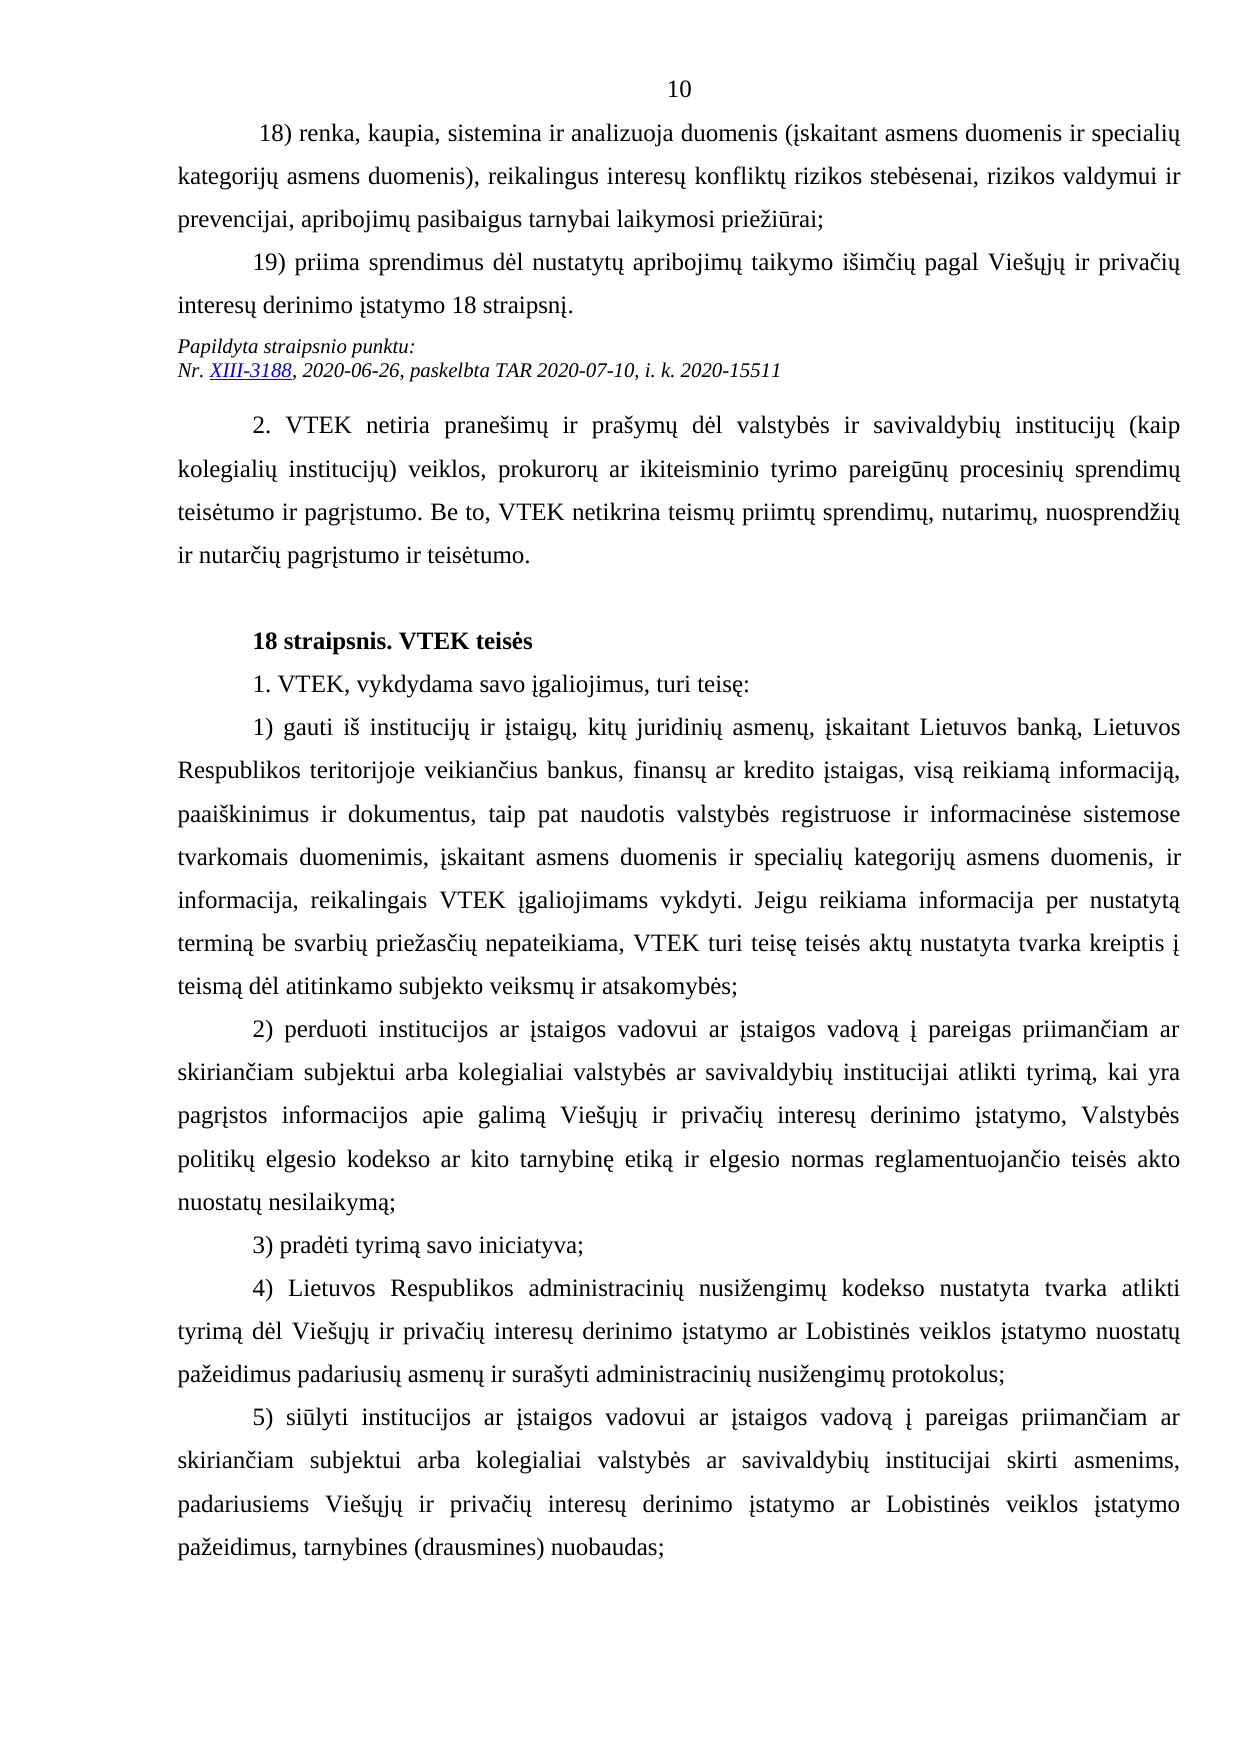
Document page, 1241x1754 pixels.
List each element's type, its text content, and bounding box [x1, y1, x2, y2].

text 18) renka, kaupia, sistemina ir analizuoja duomenis (įskaitant asmens duomenis ir specialių kategorijų asmens duomenis), reikalingus interesų konfliktų rizikos stebėsenai, rizikos valdymui ir prevencijai, apribojimų pasibaigus tarnybai laikymosi priežiūrai; [177, 118, 1181, 233]
text 18 straipsnis. VTEK teisės [177, 626, 1181, 655]
text 5) siūlyti institucijos ar įstaigos vadovui ar įstaigos vadovą į pareigas priimančiam ar skiriančiam subjektui arba kolegialiai valstybės ar savivaldybių institucijai skirti asmenims, padariusiems Viešųjų ir privačių interesų derinimo įstatymo ar Lobistinės veiklos įstatymo pažeidimus, tarnybines (drausmines) nuobaudas; [177, 1402, 1181, 1561]
text 1. VTEK, vykdydama savo įgaliojimus, turi teisę: [177, 669, 1181, 698]
text 19) priima sprendimus dėl nustatytų apribojimų taikymo išimčių pagal Viešųjų ir privačių interesų derinimo įstatymo 18 straipsnį. [177, 247, 1181, 319]
text 2) perduoti institucijos ar įstaigos vadovui ar įstaigos vadovą į pareigas priimančiam ar skiriančiam subjektui arba kolegialiai valstybės ar savivaldybių institucijai atlikti tyrimą, kai yra pagrįstos informacijos apie galimą Viešųjų ir privačių interesų derinimo įstatymo, Valstybės politikų elgesio kodekso ar kito tarnybinę etiką ir elgesio normas reglamentuojančio teisės akto nuostatų nesilaikymą; [177, 1014, 1181, 1216]
text 4) Lietuvos Respublikos administracinių nusižengimų kodekso nustatyta tvarka atlikti tyrimą dėl Viešųjų ir privačių interesų derinimo įstatymo ar Lobistinės veiklos įstatymo nuostatų pažeidimus padariusių asmenų ir surašyti administracinių nusižengimų protokolus; [177, 1273, 1181, 1388]
text Nr. XIII-3188, 2020-06-26, paskelbta TAR 2020-07-10, i. k. 2020-15511 [177, 358, 1181, 382]
text 2. VTEK netiria pranešimų ir prašymų dėl valstybės ir savivaldybių institucijų (kaip kolegialių institucijų) veiklos, prokurorų ar ikiteisminio tyrimo pareigūnų procesinių sprendimų teisėtumo ir pagrįstumo. Be to, VTEK netikrina teismų priimtų sprendimų, nutarimų, nuosprendžių ir nutarčių pagrįstumo ir teisėtumo. [177, 411, 1181, 569]
text Papildyta straipsnio punktu: [177, 334, 1181, 358]
text 3) pradėti tyrimą savo iniciatyva; [177, 1230, 1181, 1259]
text 1) gauti iš institucijų ir įstaigų, kitų juridinių asmenų, įskaitant Lietuvos banką, Lietuvos Respublikos teritorijoje veikiančius bankus, finansų ar kredito įstaigas, visą reikiamą informaciją, paaiškinimus ir dokumentus, taip pat naudotis valstybės registruose ir informacinėse sistemose tvarkomais duomenimis, įskaitant asmens duomenis ir specialių kategorijų asmens duomenis, ir informacija, reikalingais VTEK įgaliojimams vykdyti. Jeigu reikiama informacija per nustatytą terminą be svarbių priežasčių nepateikiama, VTEK turi teisę teisės aktų nustatyta tvarka kreiptis į teismą dėl atitinkamo subjekto veiksmų ir atsakomybės; [177, 712, 1181, 1000]
